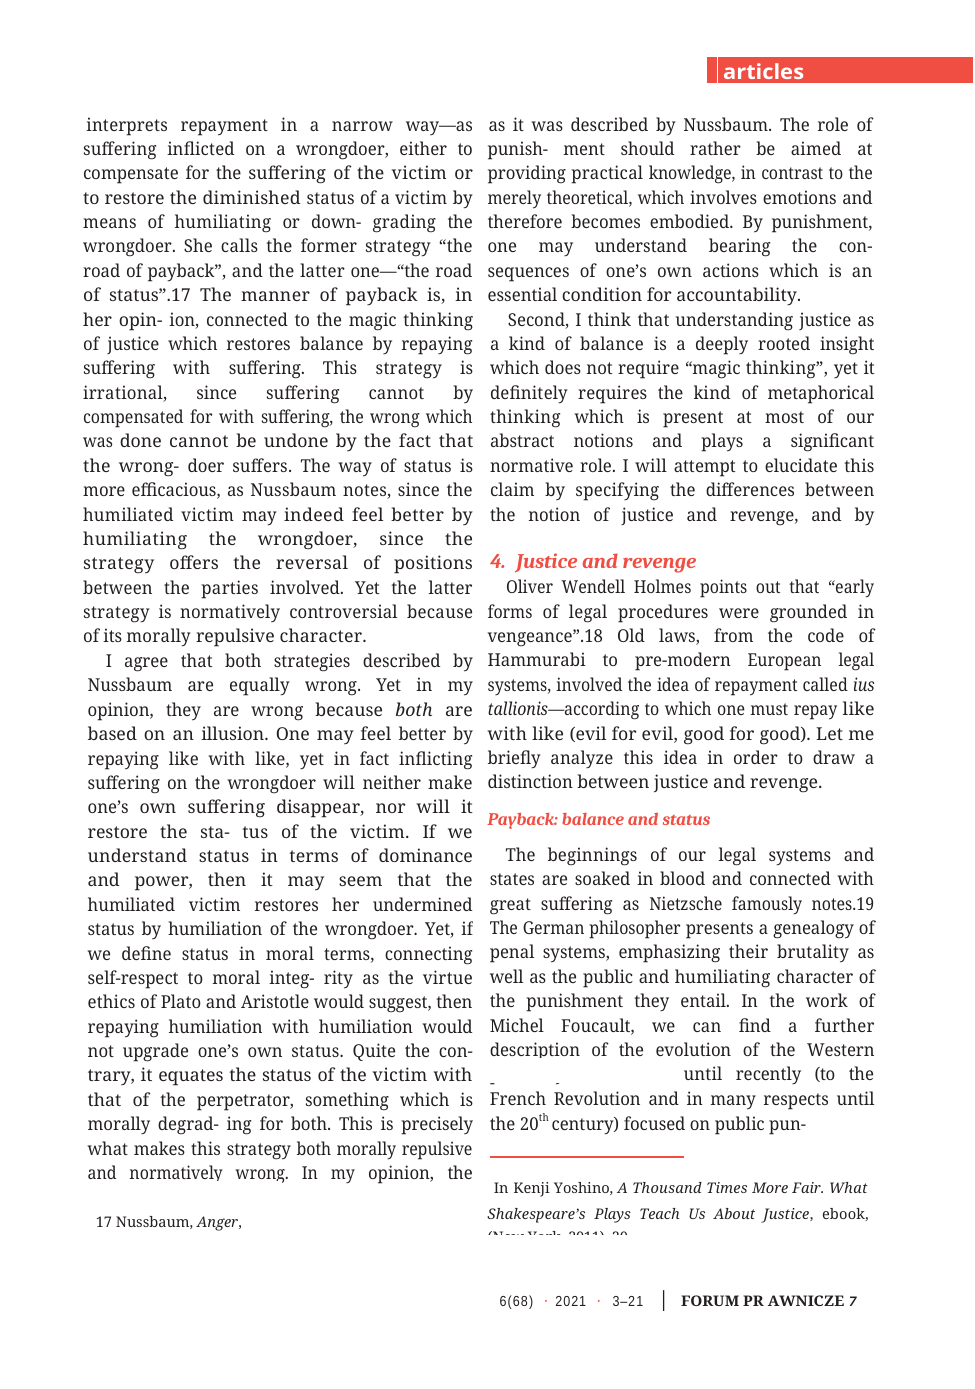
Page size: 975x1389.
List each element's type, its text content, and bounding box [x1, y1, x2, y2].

text I agree that both strategies described by Nussbaum are equally wrong. Yet in my opinion, they are wrong because both are based on an illusion. One may feel better by repaying like with like, yet in fact inflicting suffering on the wrongdoer will neither make one’s own suffering disappear, nor will it restore the sta- tus of the victim. If we understand status in terms of dominance and power, then it may seem that the humiliated victim restores her undermined status by humiliation of the wrongdoer. Yet, if we define status in moral terms, connecting self-respect to moral integ- rity as the virtue ethics of Plato and Aristotle would suggest, then repaying humiliation with humiliation would not upgrade one’s own status. Quite the con- trary, it equates the status of the victim with that of the perpetrator, something which is morally degrad- ing for both. This is precisely what makes this strategy both morally repulsive and normatively wrong. In my opinion, the aforementioned strategies, despite being introduced in an insightful way by Nussbaum, do not describe justice but rather revenge, something which is often confused with justice. [87, 648, 473, 1187]
list Justice and revenge [490, 549, 874, 573]
text articles [707, 57, 975, 83]
text 17 Nussbaum, Anger, 5. [96, 1212, 247, 1235]
text Oliver Wendell Holmes points out that “early forms of legal procedures were grounded in vengeance”.18 Old laws, from the code of Hammurabi to pre-modern European legal systems, involved the idea of repayment called ius tallionis—according to which one must repay like with like (evil for evil, good for good). Let me briefly analyze this idea in order to draw a distinction between justice and revenge. [487, 575, 874, 794]
text 6(68) · 2021 · 3–21 | FORUM PR AWNICZE 7 [499, 1284, 869, 1312]
list In Kenji Yoshino, A Thousand Times More Fair. What Shakespeare’s Plays Teach Us About Justice, ebook, (New York, 2011), 20. [487, 1169, 869, 1235]
list Payback: balance and status [487, 810, 874, 830]
text as it was described by Nussbaum. The role of punish- ment should rather be aimed at providing practical knowledge, in contrast to the merely theoretical, which involves emotions and therefore becomes embodied. By punishment, one may understand bearing the con- sequences of one’s own actions which is an essential condition for accountability. [487, 112, 872, 307]
text interprets repayment in a narrow way—as suffering inflicted on a wrongdoer, either to compensate for the suffering of the victim or to restore the diminished status of a victim by means of humiliating or down- grading the wrongdoer. She calls the former strategy “the road of payback”, and the latter one—“the road of status”.17 The manner of payback is, in her opin- ion, connected to the magic thinking of justice which restores balance by repaying suffering with suffering. This strategy is irrational, since suffering cannot by compensated for with suffering, the wrong which was done cannot be undone by the fact that the wrong- doer suffers. The way of status is more efficacious, as Nussbaum notes, since the humiliated victim may indeed feel better by humiliating the wrongdoer, since the strategy offers the reversal of positions between the parties involved. Yet the latter strategy is normatively controversial because of its morally repulsive character. [83, 112, 473, 648]
text Second, I think that understanding justice as a kind of balance is a deeply rooted insight which does not require “magic thinking”, yet it definitely requires the kind of metaphorical thinking which is present at most of our abstract notions and plays a significant normative role. I will attempt to elucidate this claim by specifying the differences between the notion of justice and revenge, and by illustrating these differ- ences with the kind of vivid images that can only be provided by literature. [490, 307, 874, 529]
text The beginnings of our legal systems and states are soaked in blood and connected with great suffering as Nietzsche famously notes.19 The German philosopher presents a genealogy of penal systems, emphasizing their brutality as well as the public and humiliating character of the punishment they entail. In the work of Michel Foucault, we can find a further description of the evolution of the Western penal system, which until recently (to the French Revolution and in many respects until the 20th century) focused on public pun- [489, 842, 874, 1135]
